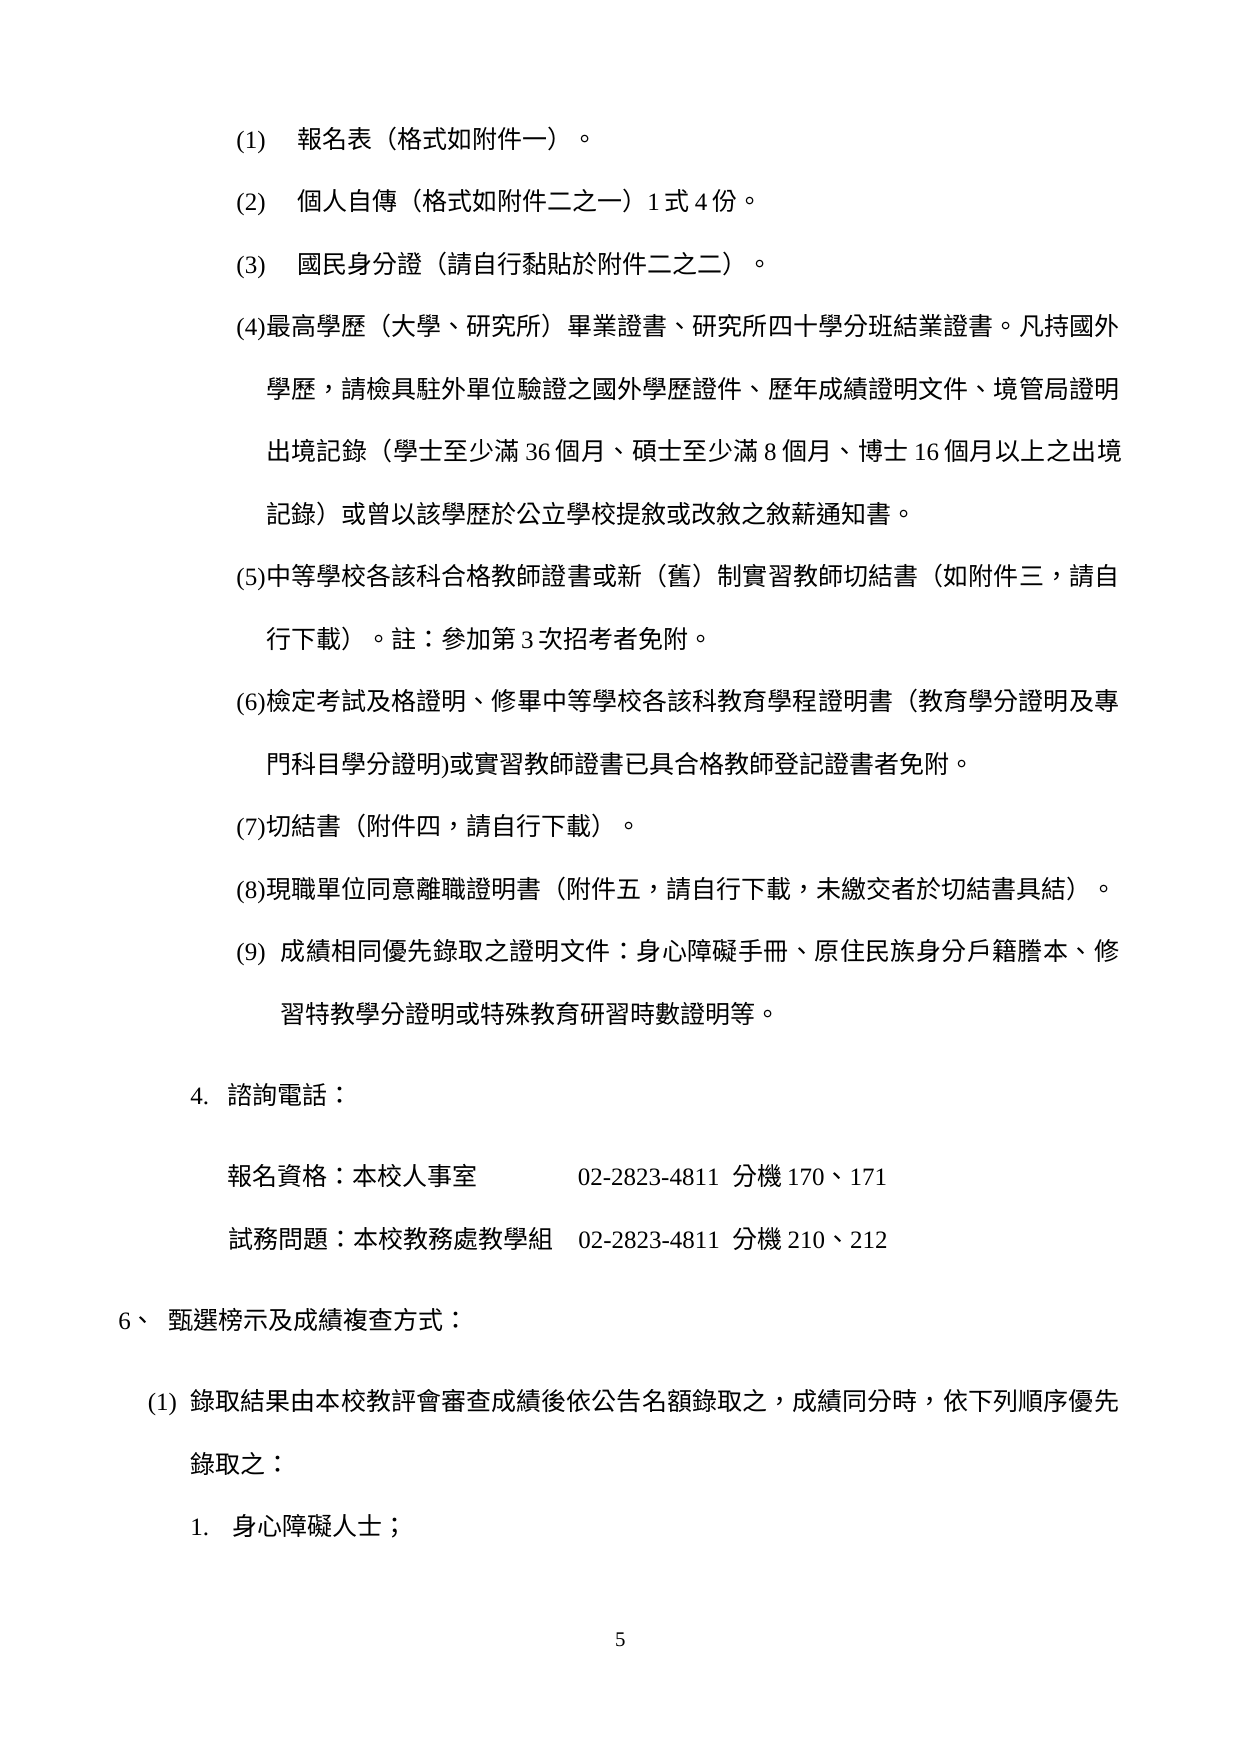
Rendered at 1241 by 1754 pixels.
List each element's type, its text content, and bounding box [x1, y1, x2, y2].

list 身心障礙人士； [190, 1483, 1122, 1546]
list 檢定考試及格證明、修畢中等學校各該科教育學程證明書（教育學分證明及專門科目學分證明)或實習教師證書已具合格教師登記證書者免附。 [236, 658, 1122, 783]
text 試務問題：本校教務處教學組 02-2823-4811 分機210、212 [228, 1196, 1122, 1258]
list 中等學校各該科合格教師證書或新（舊）制實習教師切結書（如附件三，請自行下載）。註：參加第3次招考者免附。 [236, 533, 1122, 658]
list 國民身分證（請自行黏貼於附件二之二）。 [197, 221, 1122, 283]
list 個人自傳（格式如附件二之一）1式4份。 [197, 158, 1122, 221]
list 最高學歷（大學、研究所）畢業證書、研究所四十學分班結業證書。凡持國外學歷，請檢具駐外單位驗證之國外學歷證件、歷年成績證明文件、境管局證明出境記錄（學士至少滿36個月、碩士至少滿8個月、博士16個月以上之出境記錄）或曾以該學歴於公立學校提敘或改敘之敘薪通知書。 [236, 283, 1122, 533]
text 報名資格：本校人事室 02-2823-4811 分機170、171 [228, 1133, 1122, 1196]
list 成績相同優先錄取之證明文件：身心障礙手冊、原住民族身分戶籍謄本、修習特教學分證明或特殊教育研習時數證明等。 [236, 908, 1122, 1033]
list 錄取結果由本校教評會審查成績後依公告名額錄取之，成績同分時，依下列順序優先錄取之： [148, 1358, 1122, 1483]
list 諮詢電話： [190, 1052, 1122, 1114]
list 甄選榜示及成績複查方式： [118, 1277, 1122, 1339]
list 切結書（附件四，請自行下載）。 [236, 783, 1122, 846]
list 現職單位同意離職證明書（附件五，請自行下載，未繳交者於切結書具結）。 [236, 846, 1122, 908]
list 報名表（格式如附件一）。 [197, 96, 1122, 158]
